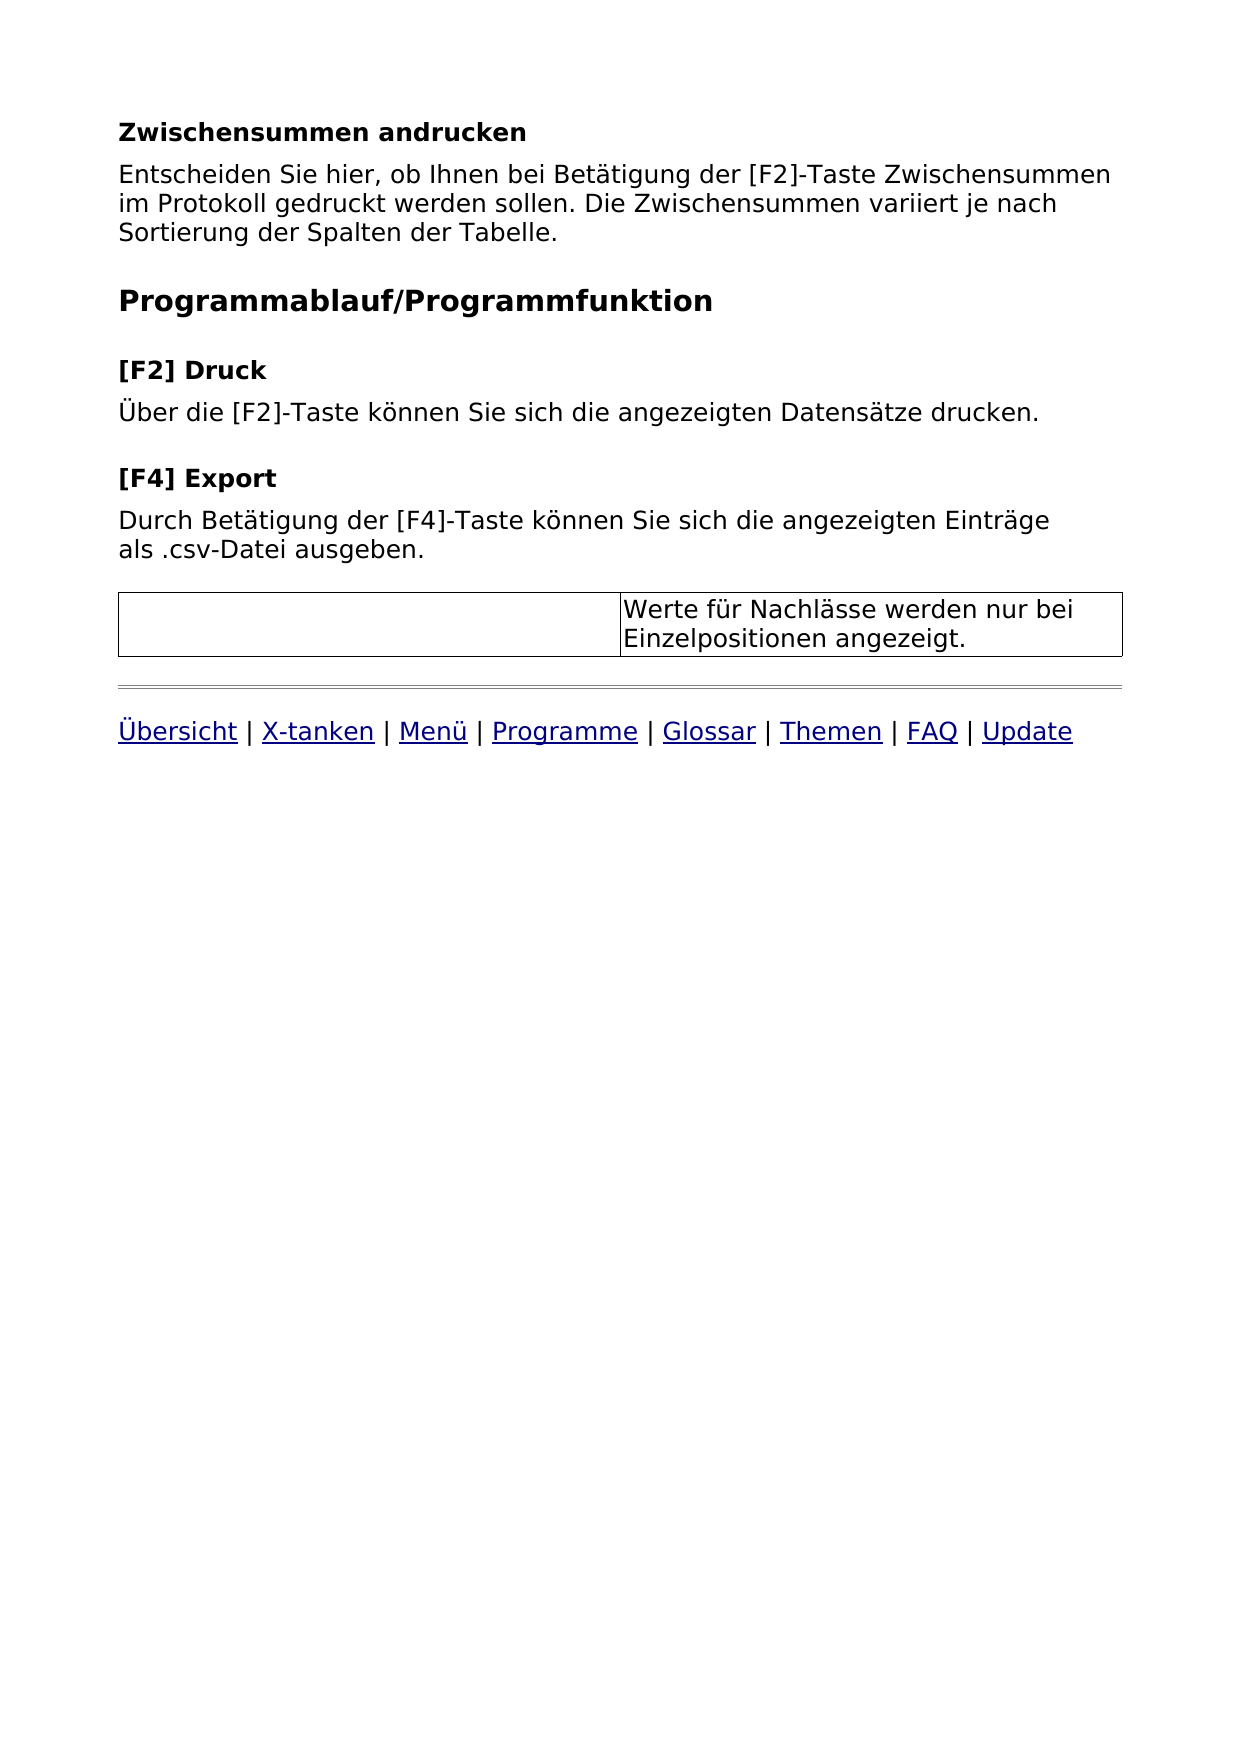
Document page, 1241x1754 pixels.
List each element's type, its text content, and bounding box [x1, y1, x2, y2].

table_header Werte für Nachlässe werden nur bei Einzelpositionen angezeigt. [621, 593, 1122, 656]
text Über die [F2]-Taste können Sie sich die angezeigten Datensätze drucken. [118, 398, 1122, 427]
subtitle Zwischensummen andrucken [118, 118, 1122, 147]
table_header [119, 593, 620, 656]
text Entscheiden Sie hier, ob Ihnen bei Betätigung der [F2]-Taste Zwischensummen im Protokoll gedruckt werden sollen. Die Zwischensummen variiert je nach Sortierung der Spalten der Tabelle. [118, 160, 1122, 247]
subtitle Programmablauf/Programmfunktion [118, 285, 1122, 319]
subtitle [F2] Druck [118, 356, 1122, 385]
subtitle [F4] Export [118, 464, 1122, 494]
text Durch Betätigung der [F4]-Taste können Sie sich die angezeigten Einträge als .csv-Datei ausgeben. [118, 506, 1122, 564]
text Übersicht | X-tanken | Menü | Programme | Glossar | Themen | FAQ | Update [118, 717, 1122, 747]
